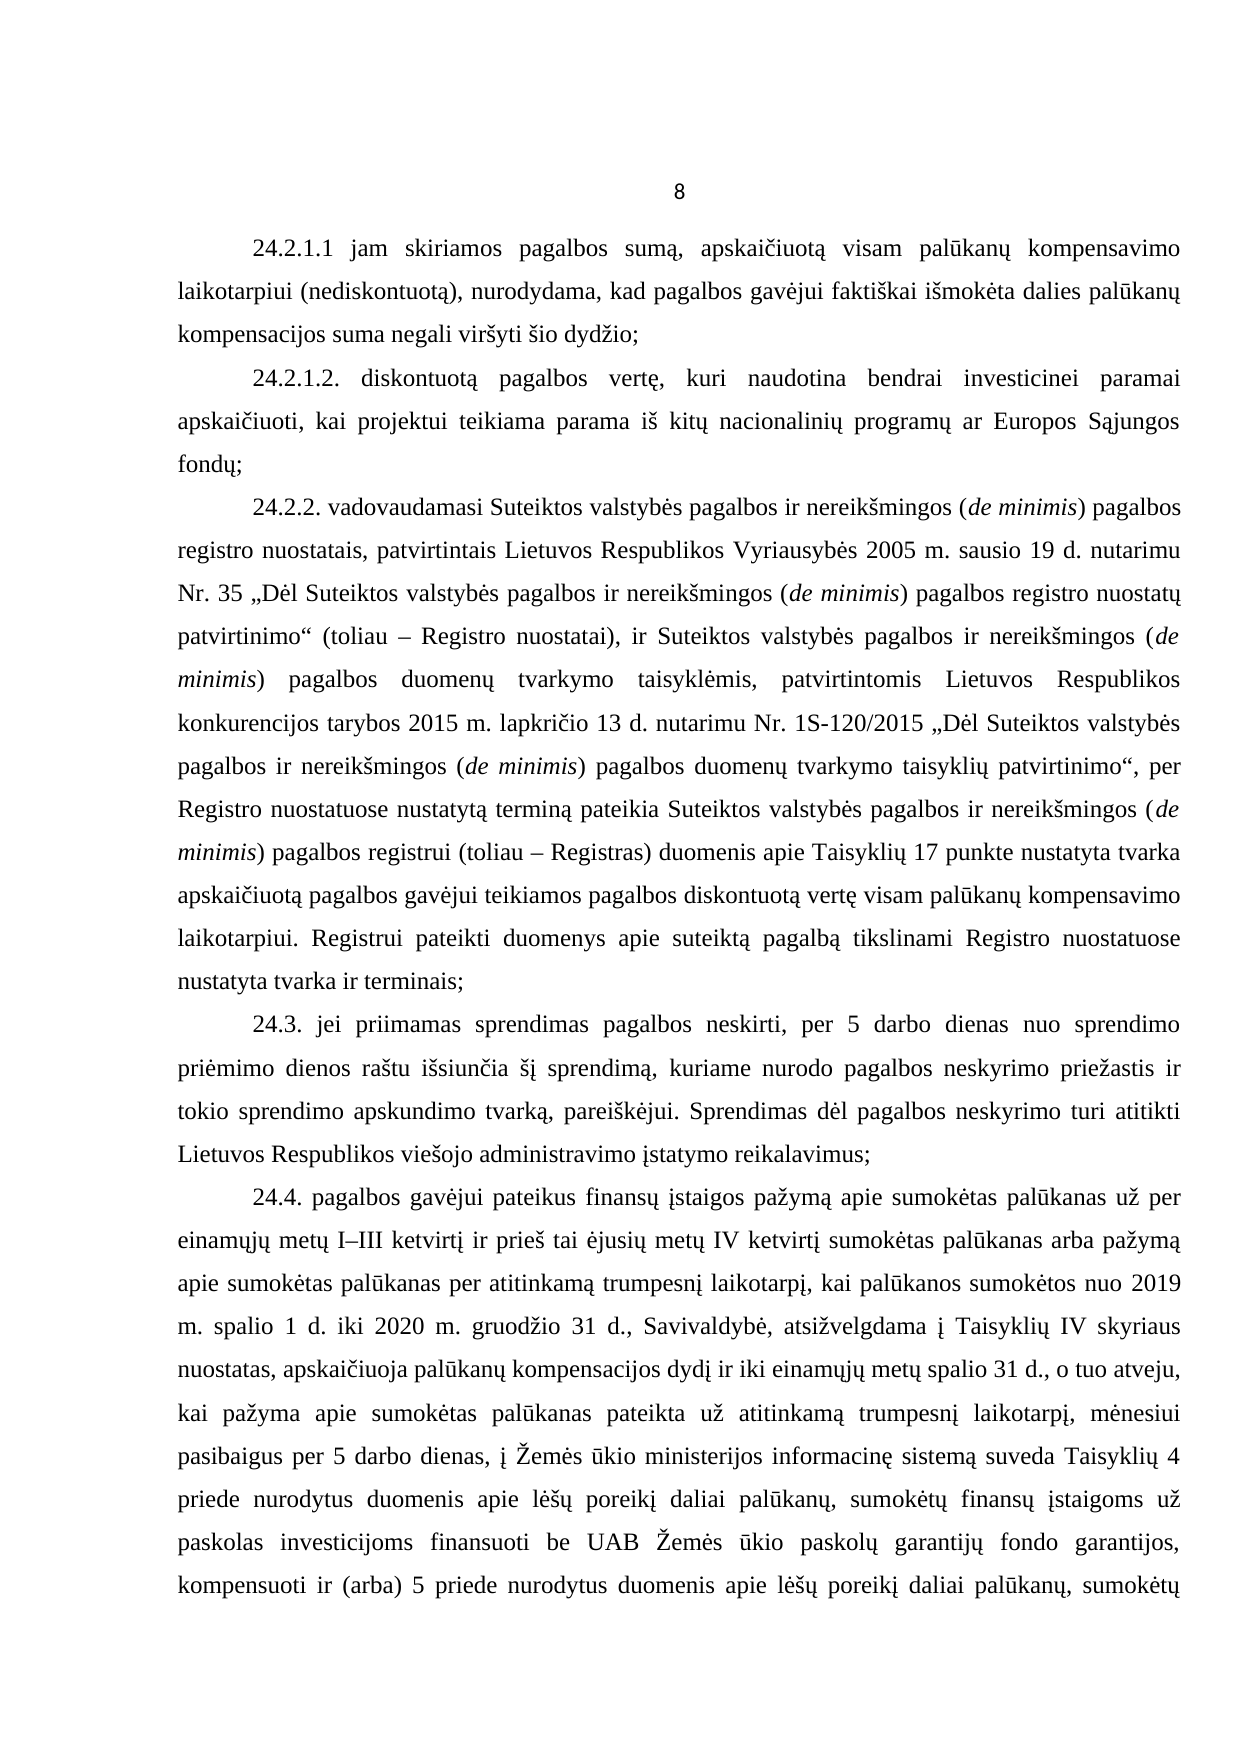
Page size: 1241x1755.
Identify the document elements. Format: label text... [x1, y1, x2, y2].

text 24.4. pagalbos gavėjui pateikus finansų įstaigos pažymą apie sumokėtas palūkanas už per einamųjų metų I–III ketvirtį ir prieš tai ėjusių metų IV ketvirtį sumokėtas palūkanas arba pažymą apie sumokėtas palūkanas per atitinkamą trumpesnį laikotarpį, kai palūkanos sumokėtos nuo 2019 m. spalio 1 d. iki 2020 m. gruodžio 31 d., Savivaldybė, atsižvelgdama į Taisyklių IV skyriaus nuostatas, apskaičiuoja palūkanų kompensacijos dydį ir iki einamųjų metų spalio 31 d., o tuo atveju, kai pažyma apie sumokėtas palūkanas pateikta už atitinkamą trumpesnį laikotarpį, mėnesiui pasibaigus per 5 darbo dienas, į Žemės ūkio ministerijos informacinę sistemą suveda Taisyklių 4 priede nurodytus duomenis apie lėšų poreikį daliai palūkanų, sumokėtų finansų įstaigoms už paskolas investicijoms finansuoti be UAB Žemės ūkio paskolų garantijų fondo garantijos, kompensuoti ir (arba) 5 priede nurodytus duomenis apie lėšų poreikį daliai palūkanų, sumokėtų [177, 1182, 1181, 1599]
text 24.2.2. vadovaudamasi Suteiktos valstybės pagalbos ir nereikšmingos (de minimis) pagalbos registro nuostatais, patvirtintais Lietuvos Respublikos Vyriausybės 2005 m. sausio 19 d. nutarimu Nr. 35 „Dėl Suteiktos valstybės pagalbos ir nereikšmingos (de minimis) pagalbos registro nuostatų patvirtinimo“ (toliau – Registro nuostatai), ir Suteiktos valstybės pagalbos ir nereikšmingos (de minimis) pagalbos duomenų tvarkymo taisyklėmis, patvirtintomis Lietuvos Respublikos konkurencijos tarybos 2015 m. lapkričio 13 d. nutarimu Nr. 1S-120/2015 „Dėl Suteiktos valstybės pagalbos ir nereikšmingos (de minimis) pagalbos duomenų tvarkymo taisyklių patvirtinimo“, per Registro nuostatuose nustatytą terminą pateikia Suteiktos valstybės pagalbos ir nereikšmingos (de minimis) pagalbos registrui (toliau – Registras) duomenis apie Taisyklių 17 punkte nustatyta tvarka apskaičiuotą pagalbos gavėjui teikiamos pagalbos diskontuotą vertę visam palūkanų kompensavimo laikotarpiui. Registrui pateikti duomenys apie suteiktą pagalbą tikslinami Registro nuostatuose nustatyta tvarka ir terminais; [177, 492, 1181, 995]
text 24.2.1.2. diskontuotą pagalbos vertę, kuri naudotina bendrai investicinei paramai apskaičiuoti, kai projektui teikiama parama iš kitų nacionalinių programų ar Europos Sąjungos fondų; [177, 363, 1181, 478]
text 24.3. jei priimamas sprendimas pagalbos neskirti, per 5 darbo dienas nuo sprendimo priėmimo dienos raštu išsiunčia šį sprendimą, kuriame nurodo pagalbos neskyrimo priežastis ir tokio sprendimo apskundimo tvarką, pareiškėjui. Sprendimas dėl pagalbos neskyrimo turi atitikti Lietuvos Respublikos viešojo administravimo įstatymo reikalavimus; [177, 1009, 1181, 1168]
text 24.2.1.1 jam skiriamos pagalbos sumą, apskaičiuotą visam palūkanų kompensavimo laikotarpiui (nediskontuotą), nurodydama, kad pagalbos gavėjui faktiškai išmokėta dalies palūkanų kompensacijos suma negali viršyti šio dydžio; [177, 233, 1181, 348]
